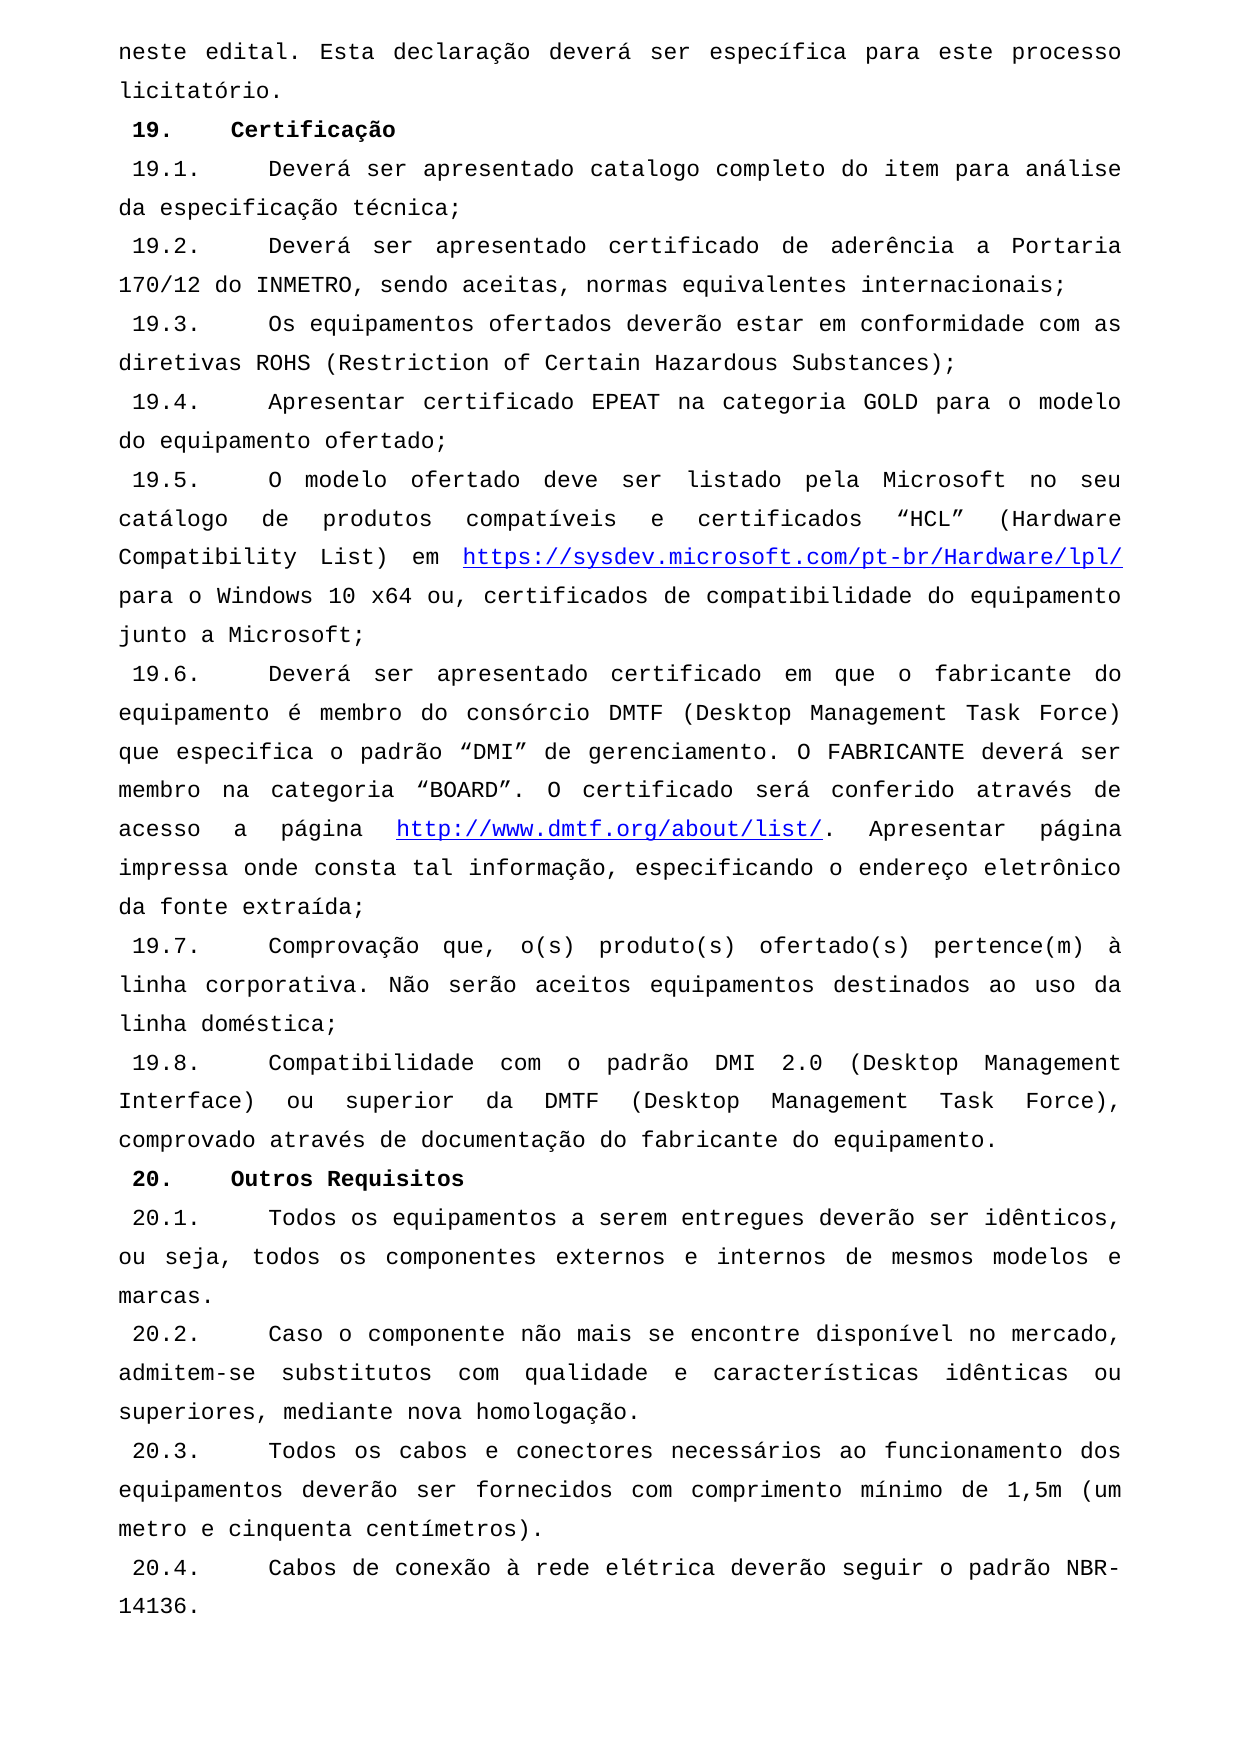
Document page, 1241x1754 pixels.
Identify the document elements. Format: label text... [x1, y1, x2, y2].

list Deverá ser apresentado certificado de aderência a Portaria 170/12 do INMETRO, sendo aceitas, normas equivalentes internacionais; [118, 235, 1122, 300]
list Todos os equipamentos a serem entregues deverão ser idênticos, ou seja, todos os componentes externos e internos de mesmos modelos e marcas. [118, 1206, 1122, 1310]
list Os equipamentos ofertados deverão estar em conformidade com as diretivas ROHS (Restriction of Certain Hazardous Substances); [118, 313, 1122, 377]
list Apresentar certificado EPEAT na categoria GOLD para o modelo do equipamento ofertado; [118, 390, 1122, 455]
list Compatibilidade com o padrão DMI 2.0 (Desktop Management Interface) ou superior da DMTF (Desktop Management Task Force), comprovado através de documentação do fabricante do equipamento. [118, 1051, 1122, 1154]
list Comprovação que, o(s) produto(s) ofertado(s) pertence(m) à linha corporativa. Não serão aceitos equipamentos destinados ao uso da linha doméstica; [118, 934, 1122, 1038]
list Certificação [118, 118, 1122, 144]
list O modelo ofertado deve ser listado pela Microsoft no seu catálogo de produtos compatíveis e certificados “HCL” (Hardware Compatibility List) em https://sysdev.microsoft.com/pt-br/Hardware/lpl/ para o Windows 10 x64 ou, certificados de compatibilidade do equipamento junto a Microsoft; [118, 468, 1122, 649]
list Deverá ser apresentado catalogo completo do item para análise da especificação técnica; [118, 157, 1122, 222]
list neste edital. Esta declaração deverá ser específica para este processo licitatório. [118, 41, 1122, 105]
list Outros Requisitos [118, 1167, 1122, 1193]
list Cabos de conexão à rede elétrica deverão seguir o padrão NBR-14136. [118, 1556, 1122, 1621]
list Deverá ser apresentado certificado em que o fabricante do equipamento é membro do consórcio DMTF (Desktop Management Task Force) que especifica o padrão “DMI” de gerenciamento. O FABRICANTE deverá ser membro na categoria “BOARD”. O certificado será conferido através de acesso a página http://www.dmtf.org/about/list/. Apresentar página impressa onde consta tal informação, especificando o endereço eletrônico da fonte extraída; [118, 662, 1122, 921]
list Caso o componente não mais se encontre disponível no mercado, admitem-se substitutos com qualidade e características idênticas ou superiores, mediante nova homologação. [118, 1323, 1122, 1426]
list Todos os cabos e conectores necessários ao funcionamento dos equipamentos deverão ser fornecidos com comprimento mínimo de 1,5m (um metro e cinquenta centímetros). [118, 1439, 1122, 1543]
